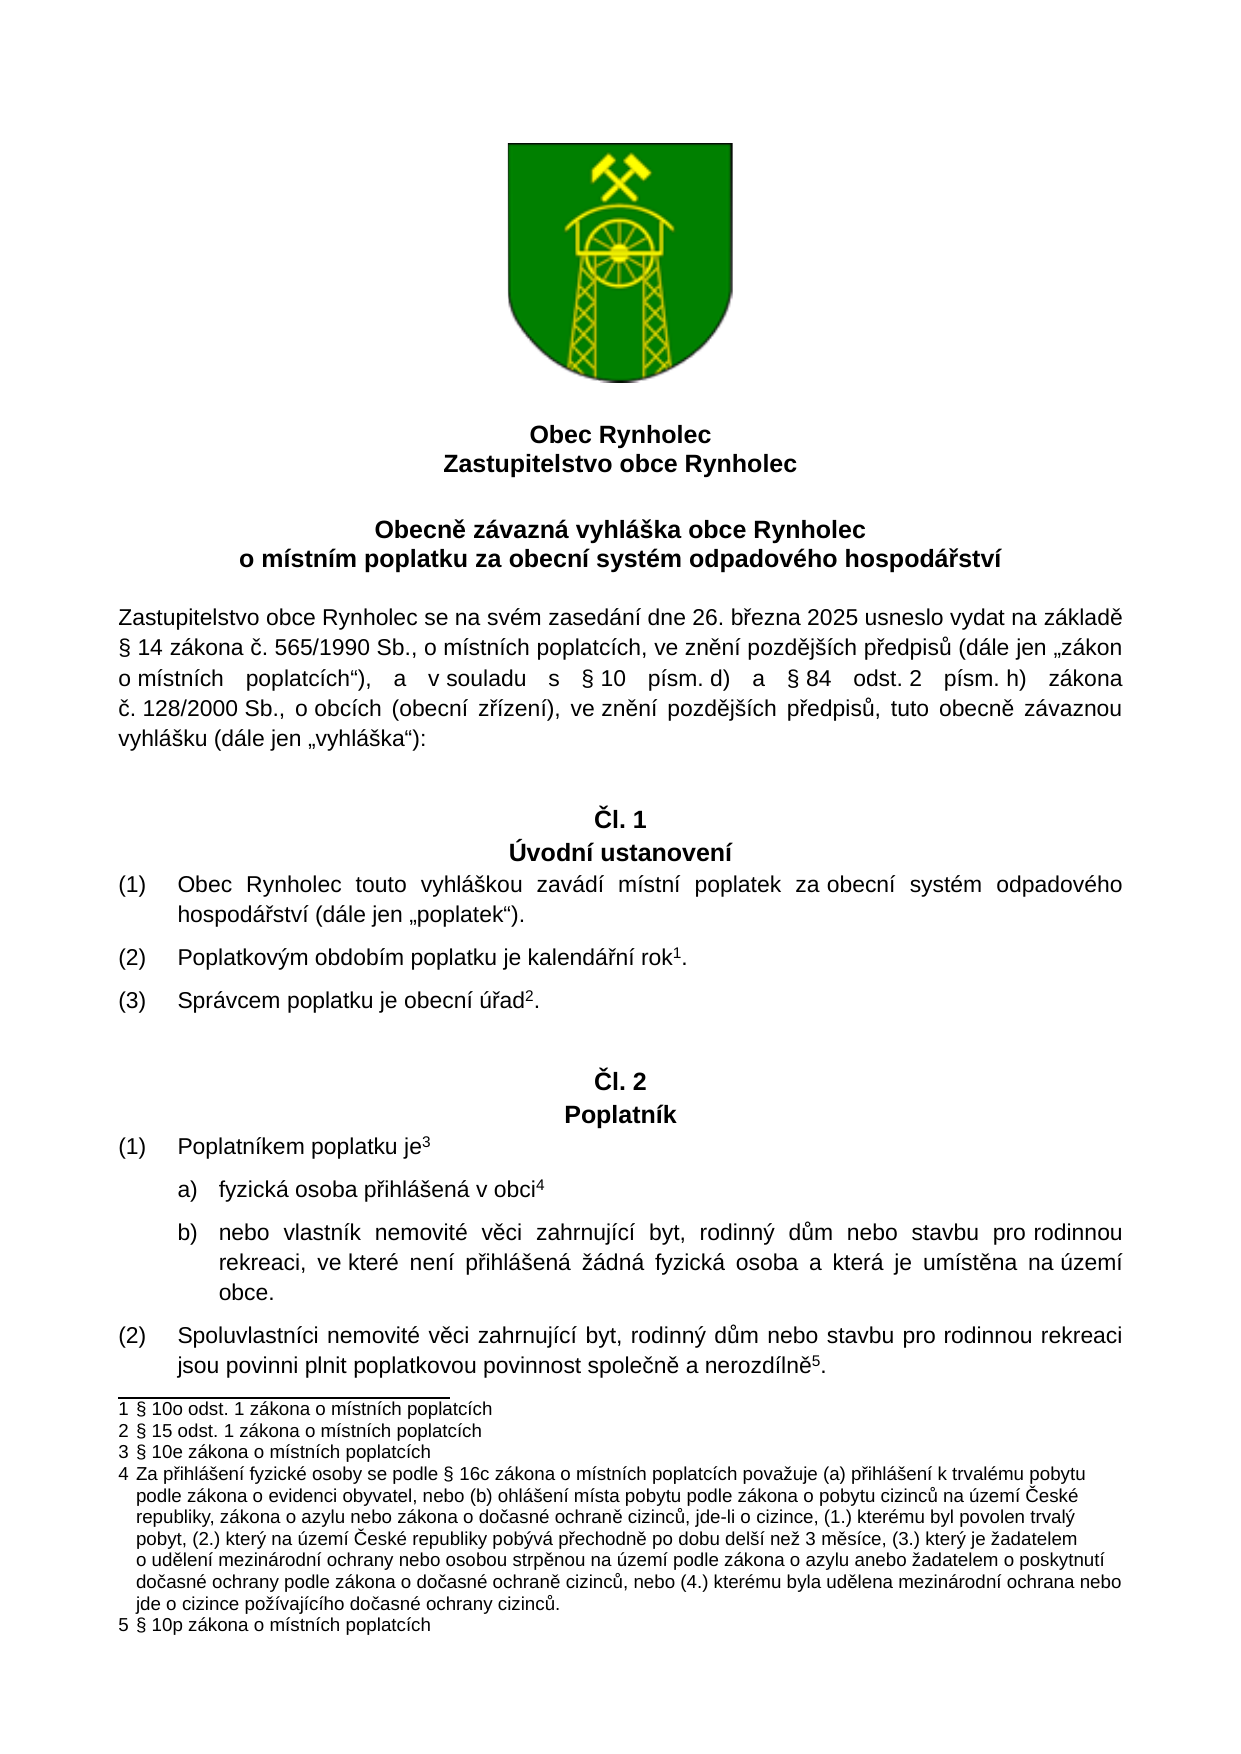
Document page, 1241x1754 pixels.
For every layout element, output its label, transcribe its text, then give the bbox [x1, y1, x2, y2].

list Obec Rynholec touto vyhláškou zavádí místní poplatek za obecní systém odpadového hospodářství (dále jen „poplatek“). [118, 871, 1122, 928]
list § 10o odst. 1 zákona o místních poplatcích [118, 1398, 1122, 1420]
list Poplatkovým obdobím poplatku je kalendářní rok. [118, 944, 1122, 970]
subtitle Čl. 1 Úvodní ustanovení [118, 805, 1122, 867]
subtitle Čl. 2 Poplatník [118, 1067, 1122, 1129]
list Správcem poplatku je obecní úřad. [118, 987, 1122, 1013]
text Zastupitelstvo obce Rynholec se na svém zasedání dne 26. března 2025 usneslo vydat na základě § 14 zákona č. 565/1990 Sb., o místních poplatcích, ve znění pozdějších předpisů (dále jen „zákon o místních poplatcích“), a v souladu s § 10 písm. d) a § 84 odst. 2 písm. h) zákona č. 128/2000 Sb., o obcích (obecní zřízení), ve znění pozdějších předpisů, tuto obecně závaznou vyhlášku (dále jen „vyhláška“): [118, 604, 1122, 751]
list Za přihlášení fyzické osoby se podle § 16c zákona o místních poplatcích považuje (a) přihlášení k trvalému pobytu podle zákona o evidenci obyvatel, nebo (b) ohlášení místa pobytu podle zákona o pobytu cizinců na území České republiky, zákona o azylu nebo zákona o dočasné ochraně cizinců, jde-li o cizince, (1.) kterému byl povolen trvalý pobyt, (2.) který na území České republiky pobývá přechodně po dobu delší než 3 měsíce, (3.) který je žadatelem o udělení mezinárodní ochrany nebo osobou strpěnou na území podle zákona o azylu anebo žadatelem o poskytnutí dočasné ochrany podle zákona o dočasné ochraně cizinců, nebo (4.) kterému byla udělena mezinárodní ochrana nebo jde o cizince požívajícího dočasné ochrany cizinců. [118, 1463, 1122, 1614]
text Obec Rynholec Zastupitelstvo obce Rynholec [118, 421, 1122, 478]
list § 10e zákona o místních poplatcích [118, 1441, 1122, 1463]
list fyzická osoba přihlášená v obci [177, 1176, 1122, 1202]
list Spoluvlastníci nemovité věci zahrnující byt, rodinný dům nebo stavbu pro rodinnou rekreaci jsou povinni plnit poplatkovou povinnost společně a nerozdílně. [118, 1322, 1122, 1378]
list § 15 odst. 1 zákona o místních poplatcích [118, 1420, 1122, 1441]
list Poplatníkem poplatku je [118, 1133, 1122, 1159]
list § 10p zákona o místních poplatcích [118, 1614, 1122, 1635]
subtitle Obecně závazná vyhláška obce Rynholec o místním poplatku za obecní systém odpadového hospodářství [118, 515, 1122, 573]
list nebo vlastník nemovité věci zahrnující byt, rodinný dům nebo stavbu pro rodinnou rekreaci, ve které není přihlášená žádná fyzická osoba a která je umístěna na území obce. [177, 1218, 1122, 1305]
